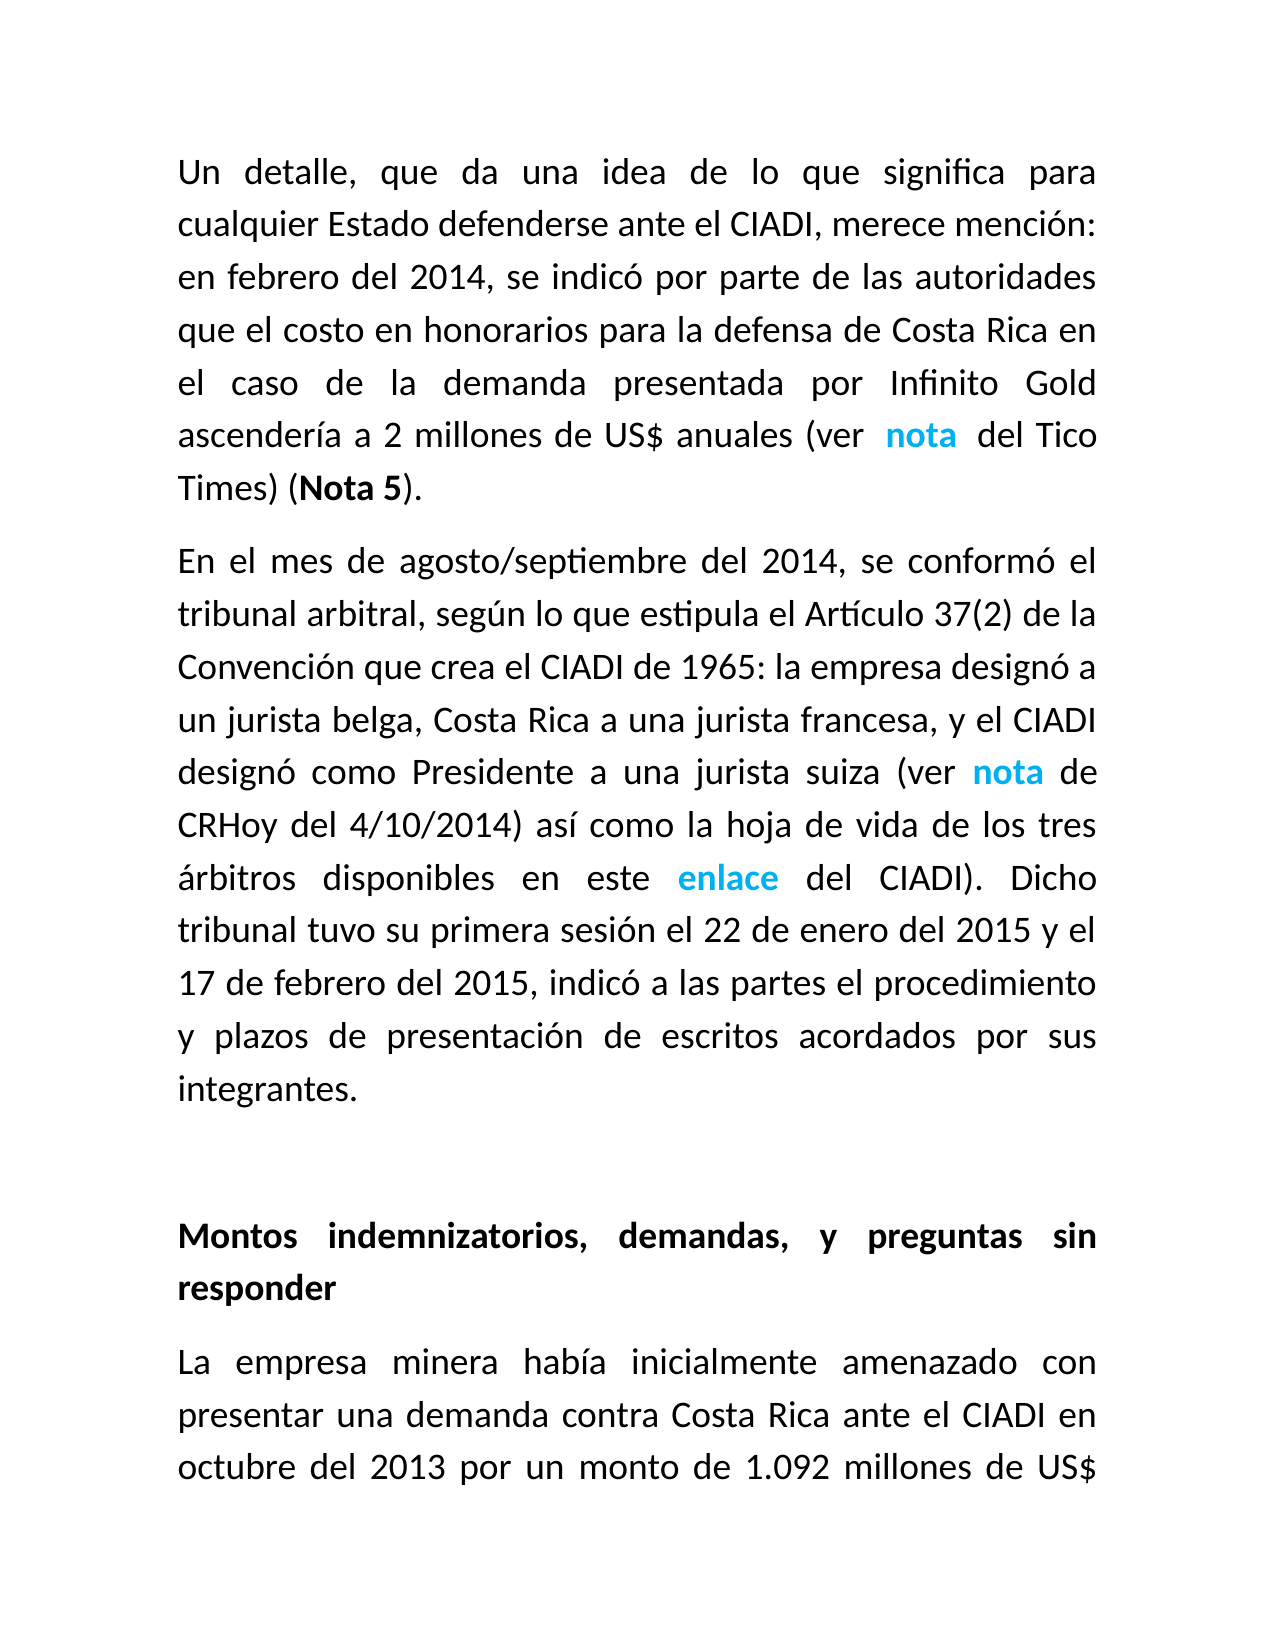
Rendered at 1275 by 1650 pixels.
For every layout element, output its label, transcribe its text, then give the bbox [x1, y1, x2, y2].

text Montos indemnizatorios, demandas, y preguntas sin responder [177, 1212, 1098, 1310]
text La empresa minera había inicialmente amenazado con presentar una demanda contra Costa Rica ante el CIADI en octubre del 2013 por un monto de 1.092 millones de US$ [177, 1338, 1098, 1489]
text Un detalle, que da una idea de lo que significa para cualquier Estado defenderse ante el CIADI, merece mención: en febrero del 2014, se indicó por parte de las autoridades que el costo en honorarios para la defensa de Costa Rica en el caso de la demanda presentada por Infinito Gold ascendería a 2 millones de US$ anuales (ver nota del Tico Times) (Nota 5). [177, 148, 1098, 510]
text En el mes de agosto/septiembre del 2014, se conformó el tribunal arbitral, según lo que estipula el Artículo 37(2) de la Convención que crea el CIADI de 1965: la empresa designó a un jurista belga, Costa Rica a una jurista francesa, y el CIADI designó como Presidente a una jurista suiza (ver nota de CRHoy del 4/10/2014) así como la hoja de vida de los tres árbitros disponibles en este enlace del CIADI). Dicho tribunal tuvo su primera sesión el 22 de enero del 2015 y el 17 de febrero del 2015, indicó a las partes el procedimiento y plazos de presentación de escritos acordados por sus integrantes. [177, 537, 1098, 1110]
